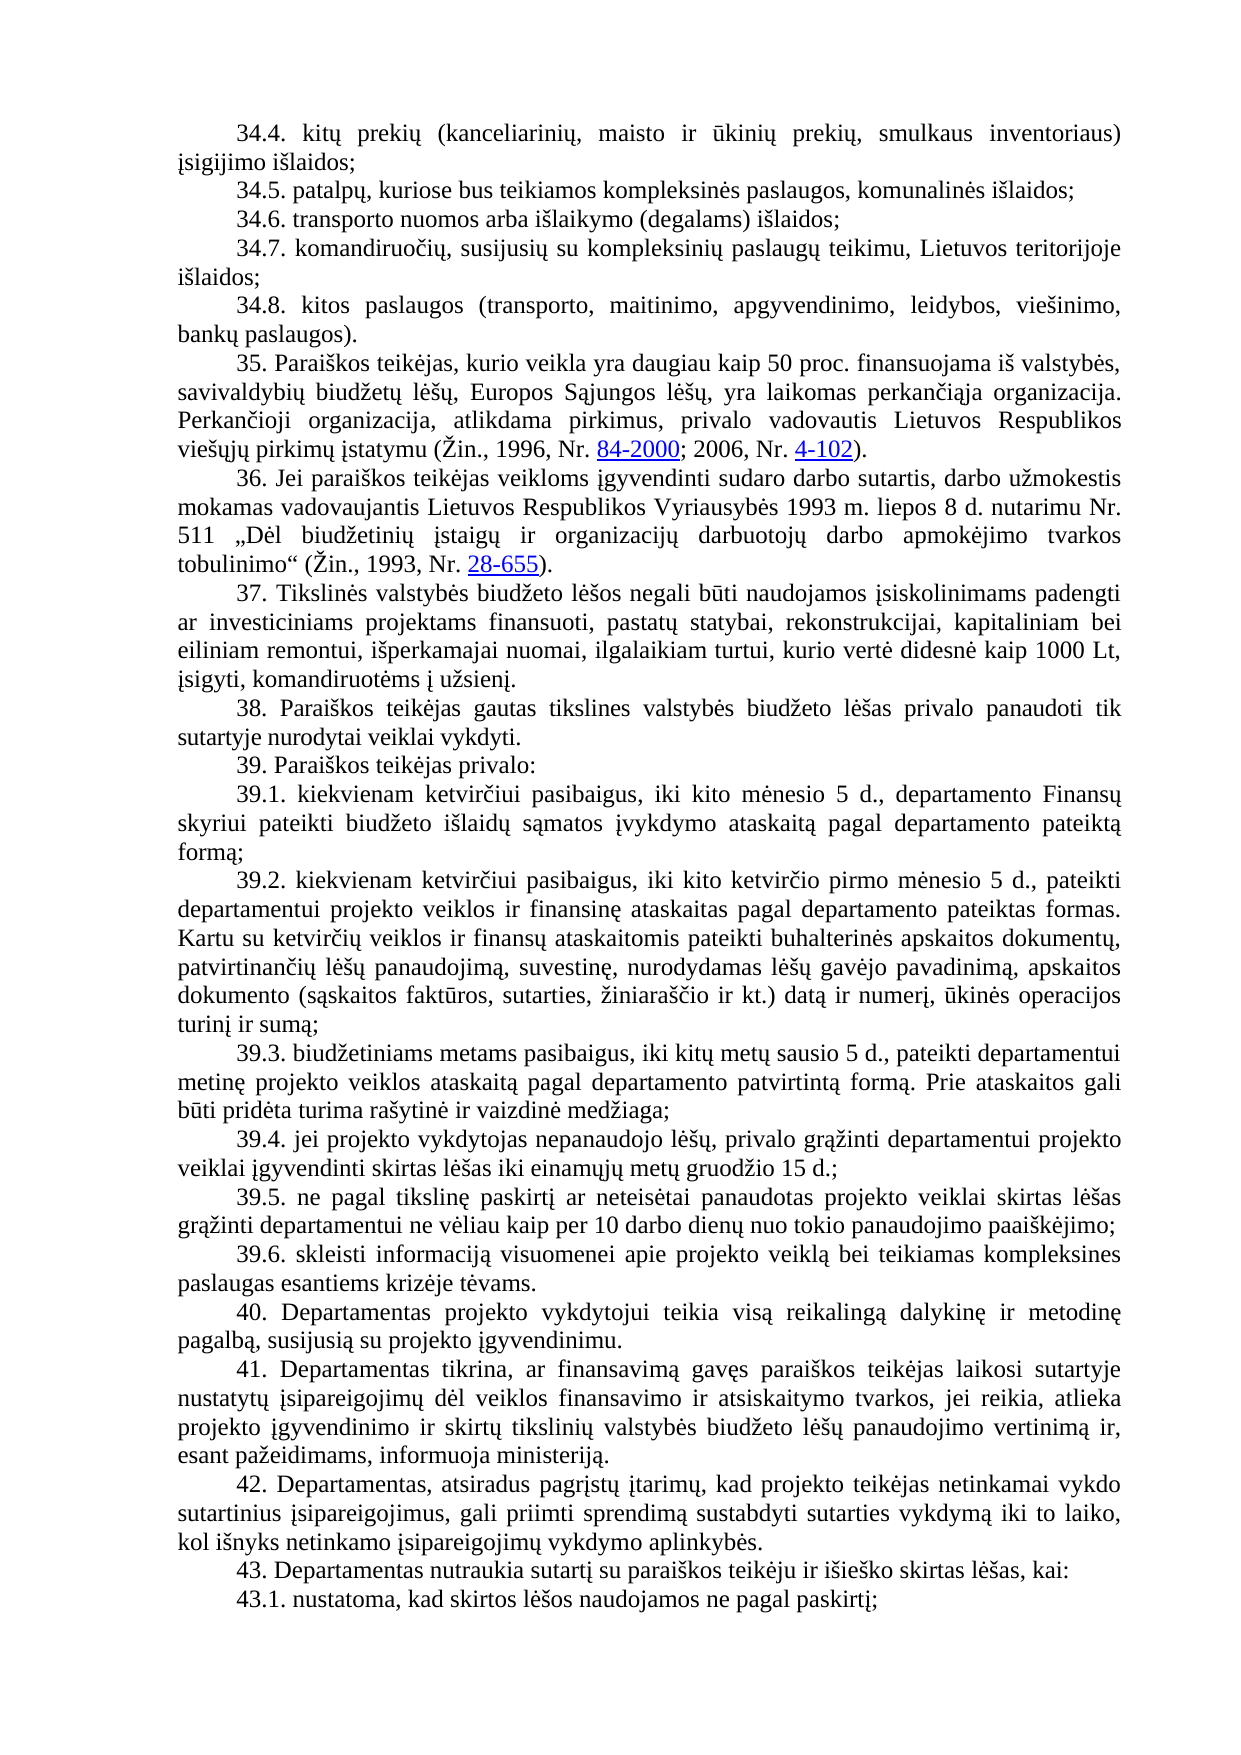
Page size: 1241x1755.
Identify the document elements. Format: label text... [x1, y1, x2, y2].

text 39.3. biudžetiniams metams pasibaigus, iki kitų metų sausio 5 d., pateikti departamentui metinę projekto veiklos ataskaitą pagal departamento patvirtintą formą. Prie ataskaitos gali būti pridėta turima rašytinė ir vaizdinė medžiaga; [177, 1038, 1122, 1124]
text 41. Departamentas tikrina, ar finansavimą gavęs paraiškos teikėjas laikosi sutartyje nustatytų įsipareigojimų dėl veiklos finansavimo ir atsiskaitymo tvarkos, jei reikia, atlieka projekto įgyvendinimo ir skirtų tikslinių valstybės biudžeto lėšų panaudojimo vertinimą ir, esant pažeidimams, informuoja ministeriją. [177, 1354, 1122, 1469]
text 34.7. komandiruočių, susijusių su kompleksinių paslaugų teikimu, Lietuvos teritorijoje išlaidos; [177, 233, 1122, 291]
text 39.5. ne pagal tikslinę paskirtį ar neteisėtai panaudotas projekto veiklai skirtas lėšas grąžinti departamentui ne vėliau kaip per 10 darbo dienų nuo tokio panaudojimo paaiškėjimo; [177, 1182, 1122, 1239]
text 40. Departamentas projekto vykdytojui teikia visą reikalingą dalykinę ir metodinę pagalbą, susijusią su projekto įgyvendinimu. [177, 1297, 1122, 1354]
text 39.1. kiekvienam ketvirčiui pasibaigus, iki kito mėnesio 5 d., departamento Finansų skyriui pateikti biudžeto išlaidų sąmatos įvykdymo ataskaitą pagal departamento pateiktą formą; [177, 779, 1122, 866]
text 38. Paraiškos teikėjas gautas tikslines valstybės biudžeto lėšas privalo panaudoti tik sutartyje nurodytai veiklai vykdyti. [177, 693, 1122, 751]
text 39.4. jei projekto vykdytojas nepanaudojo lėšų, privalo grąžinti departamentui projekto veiklai įgyvendinti skirtas lėšas iki einamųjų metų gruodžio 15 d.; [177, 1124, 1122, 1182]
text 39. Paraiškos teikėjas privalo: [177, 751, 1122, 779]
text 43. Departamentas nutraukia sutartį su paraiškos teikėju ir išieško skirtas lėšas, kai: [177, 1556, 1122, 1584]
text 37. Tikslinės valstybės biudžeto lėšos negali būti naudojamos įsiskolinimams padengti ar investiciniams projektams finansuoti, pastatų statybai, rekonstrukcijai, kapitaliniam bei eiliniam remontui, išperkamajai nuomai, ilgalaikiam turtui, kurio vertė didesnė kaip 1000 Lt, įsigyti, komandiruotėms į užsienį. [177, 578, 1122, 693]
text 34.4. kitų prekių (kanceliarinių, maisto ir ūkinių prekių, smulkaus inventoriaus) įsigijimo išlaidos; [177, 118, 1122, 176]
text 36. Jei paraiškos teikėjas veikloms įgyvendinti sudaro darbo sutartis, darbo užmokestis mokamas vadovaujantis Lietuvos Respublikos Vyriausybės 1993 m. liepos 8 d. nutarimu Nr. 511 „Dėl biudžetinių įstaigų ir organizacijų darbuotojų darbo apmokėjimo tvarkos tobulinimo“ (Žin., 1993, Nr. 28-655). [177, 463, 1122, 578]
text 34.8. kitos paslaugos (transporto, maitinimo, apgyvendinimo, leidybos, viešinimo, bankų paslaugos). [177, 291, 1122, 348]
text 34.6. transporto nuomos arba išlaikymo (degalams) išlaidos; [177, 204, 1122, 233]
text 39.6. skleisti informaciją visuomenei apie projekto veiklą bei teikiamas kompleksines paslaugas esantiems krizėje tėvams. [177, 1239, 1122, 1297]
text 35. Paraiškos teikėjas, kurio veikla yra daugiau kaip 50 proc. finansuojama iš valstybės, savivaldybių biudžetų lėšų, Europos Sąjungos lėšų, yra laikomas perkančiąja organizacija. Perkančioji organizacija, atlikdama pirkimus, privalo vadovautis Lietuvos Respublikos viešųjų pirkimų įstatymu (Žin., 1996, Nr. 84-2000; 2006, Nr. 4-102). [177, 348, 1122, 463]
text 42. Departamentas, atsiradus pagrįstų įtarimų, kad projekto teikėjas netinkamai vykdo sutartinius įsipareigojimus, gali priimti sprendimą sustabdyti sutarties vykdymą iki to laiko, kol išnyks netinkamo įsipareigojimų vykdymo aplinkybės. [177, 1469, 1122, 1556]
text 43.1. nustatoma, kad skirtos lėšos naudojamos ne pagal paskirtį; [177, 1584, 1122, 1613]
text 34.5. patalpų, kuriose bus teikiamos kompleksinės paslaugos, komunalinės išlaidos; [177, 176, 1122, 204]
text 39.2. kiekvienam ketvirčiui pasibaigus, iki kito ketvirčio pirmo mėnesio 5 d., pateikti departamentui projekto veiklos ir finansinę ataskaitas pagal departamento pateiktas formas. Kartu su ketvirčių veiklos ir finansų ataskaitomis pateikti buhalterinės apskaitos dokumentų, patvirtinančių lėšų panaudojimą, suvestinę, nurodydamas lėšų gavėjo pavadinimą, apskaitos dokumento (sąskaitos faktūros, sutarties, žiniaraščio ir kt.) datą ir numerį, ūkinės operacijos turinį ir sumą; [177, 866, 1122, 1038]
